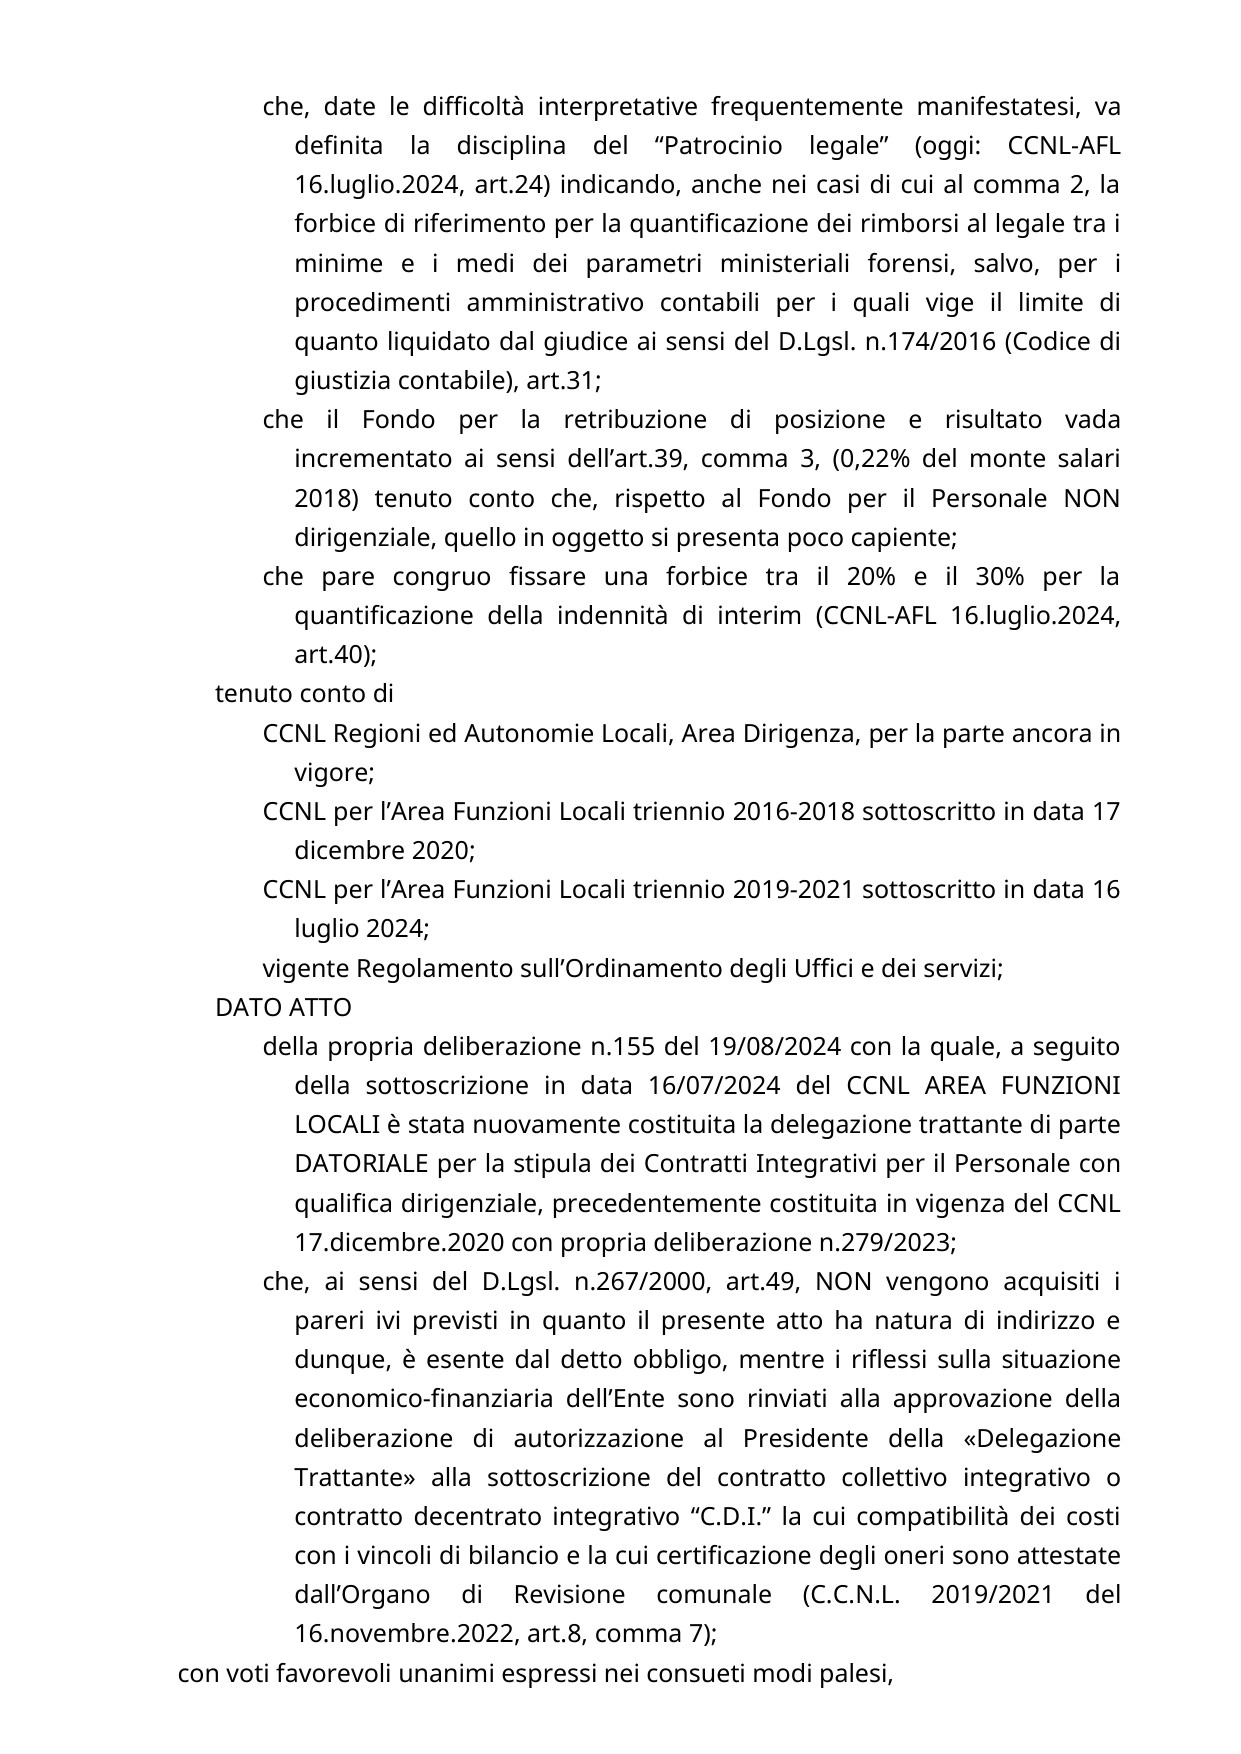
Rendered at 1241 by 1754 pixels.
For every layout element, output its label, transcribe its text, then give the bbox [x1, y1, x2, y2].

list che, ai sensi del D.Lgsl. n.267/2000, art.49, NON vengono acquisiti i pareri ivi previsti in quanto il presente atto ha natura di indirizzo e dunque, è esente dal detto obbligo, mentre i riflessi sulla situazione economico-finanziaria dell’Ente sono rinviati alla approvazione della deliberazione di autorizzazione al Presidente della «Delegazione Trattante» alla sottoscrizione del contratto collettivo integrativo o contratto decentrato integrativo “C.D.I.” la cui compatibilità dei costi con i vincoli di bilancio e la cui certificazione degli oneri sono attestate dall’Organo di Revisione comunale (C.C.N.L. 2019/2021 del 16.novembre.2022, art.8, comma 7); [262, 1264, 1122, 1650]
list DATO ATTO [215, 989, 1122, 1023]
list tenuto conto di [215, 676, 1122, 710]
list vigente Regolamento sull’Ordinamento degli Uffici e dei servizi; [262, 950, 1122, 984]
list CCNL per l’Area Funzioni Locali triennio 2016-2018 sottoscritto in data 17 dicembre 2020; [262, 794, 1122, 867]
text con voti favorevoli unanimi espressi nei consueti modi palesi, [177, 1655, 1122, 1689]
list che pare congruo fissare una forbice tra il 20% e il 30% per la quantificazione della indennità di interim (CCNL-AFL 16.luglio.2024, art.40); [262, 559, 1122, 671]
list CCNL Regioni ed Autonomie Locali, Area Dirigenza, per la parte ancora in vigore; [262, 715, 1122, 788]
list che il Fondo per la retribuzione di posizione e risultato vada incrementato ai sensi dell’art.39, comma 3, (0,22% del monte salari 2018) tenuto conto che, rispetto al Fondo per il Personale NON dirigenziale, quello in oggetto si presenta poco capiente; [262, 402, 1122, 553]
list che, date le difficoltà interpretative frequentemente manifestatesi, va definita la disciplina del “Patrocinio legale” (oggi: CCNL-AFL 16.luglio.2024, art.24) indicando, anche nei casi di cui al comma 2, la forbice di riferimento per la quantificazione dei rimborsi al legale tra i minime e i medi dei parametri ministeriali forensi, salvo, per i procedimenti amministrativo contabili per i quali vige il limite di quanto liquidato dal giudice ai sensi del D.Lgsl. n.174/2016 (Codice di giustizia contabile), art.31; [262, 89, 1122, 397]
list della propria deliberazione n.155 del 19/08/2024 con la quale, a seguito della sottoscrizione in data 16/07/2024 del CCNL AREA FUNZIONI LOCALI è stata nuovamente costituita la delegazione trattante di parte DATORIALE per la stipula dei Contratti Integrativi per il Personale con qualifica dirigenziale, precedentemente costituita in vigenza del CCNL 17.dicembre.2020 con propria deliberazione n.279/2023; [262, 1029, 1122, 1258]
list CCNL per l’Area Funzioni Locali triennio 2019-2021 sottoscritto in data 16 luglio 2024; [262, 872, 1122, 945]
